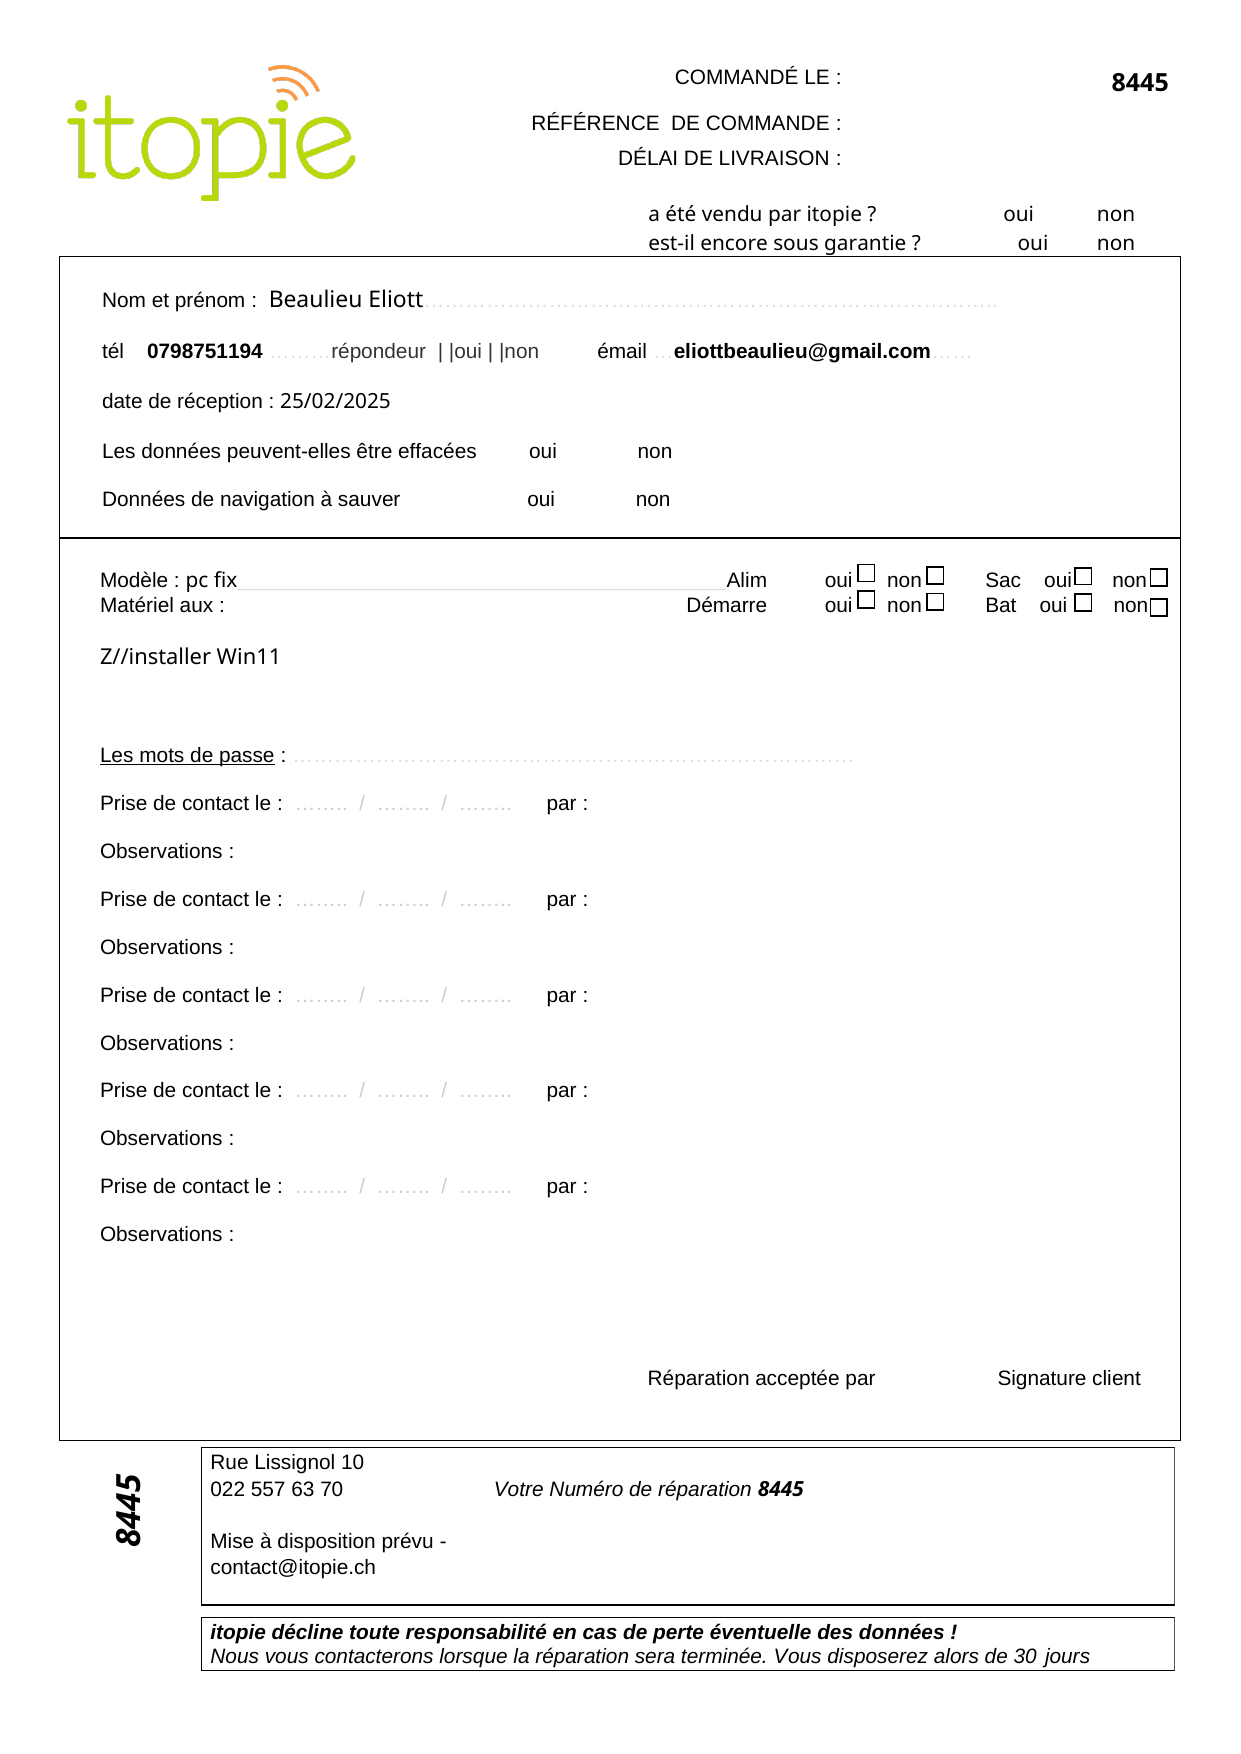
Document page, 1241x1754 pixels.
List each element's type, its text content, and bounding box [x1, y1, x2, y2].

text est-il encore sous garantie ? oui non [59, 228, 1181, 256]
text Observations : [60, 931, 1180, 958]
table_cell DÉLAI DE LIVRAISON : [490, 140, 847, 175]
text tél 0798751194 ………répondeur | |oui | |non émail …eliottbeaulieu@gmail.com…… [60, 335, 1180, 362]
text Prise de contact le : …….. / …….. / …….. par : [60, 979, 1180, 1006]
table_cell [847, 140, 1180, 175]
text Les mots de passe : ……………………………………………………………………… [60, 740, 1180, 767]
table_cell RÉFÉRENCE DE COMMANDE : [490, 105, 847, 140]
text Prise de contact le : …….. / …….. / …….. par : [60, 883, 1180, 911]
table_cell [847, 105, 1180, 140]
text date de réception : 25/02/2025 [60, 383, 1180, 415]
text Données de navigation à sauver oui non [60, 484, 1180, 511]
text Prise de contact le : …….. / …….. / …….. par : [60, 1171, 1180, 1198]
text Modèle : pc fix Alim oui non Sac oui non [60, 562, 856, 590]
text Réparation acceptée par Signature client [60, 1363, 1180, 1390]
table_header COMMANDÉ LE : [490, 59, 847, 104]
text a été vendu par itopie ? oui non [59, 199, 1181, 228]
text Observations : [60, 836, 1180, 863]
text Prise de contact le : …….. / …….. / …….. par : [60, 788, 1180, 815]
text Observations : [60, 1123, 1180, 1150]
text Prise de contact le : …….. / …….. / …….. par : [60, 1075, 1180, 1102]
text Z//installer Win11 [60, 638, 1180, 671]
text Les données peuvent-elles être effacées oui non [60, 436, 1180, 463]
table_header Rue Lissignol 10 022 557 63 70 Votre Numéro de réparation 8445 Mise à disposition prévu - contact@itopie.ch [195, 1441, 1180, 1611]
table_header 8445 [847, 59, 1180, 104]
table_cell itopie décline toute responsabilité en cas de perte éventuelle des données ! Nous vous contacterons lorsque la réparation sera terminée. Vous disposerez alors de 30 jours [195, 1611, 1180, 1677]
text Observations : [60, 1027, 1180, 1054]
table_header 8445 [59, 1441, 195, 1677]
text Observations : [60, 1219, 1180, 1246]
text Nom et prénom : Beaulieu Eliott……………………………………………………………………….. [60, 280, 1180, 314]
text Matériel aux : Démarre oui non Bat oui non [60, 590, 1180, 617]
picture [67, 65, 356, 201]
text Modèle : pc fix Alim oui non Sac oui non [948, 562, 1180, 590]
text Modèle : pc fix Alim oui non Sac oui non [879, 562, 925, 590]
